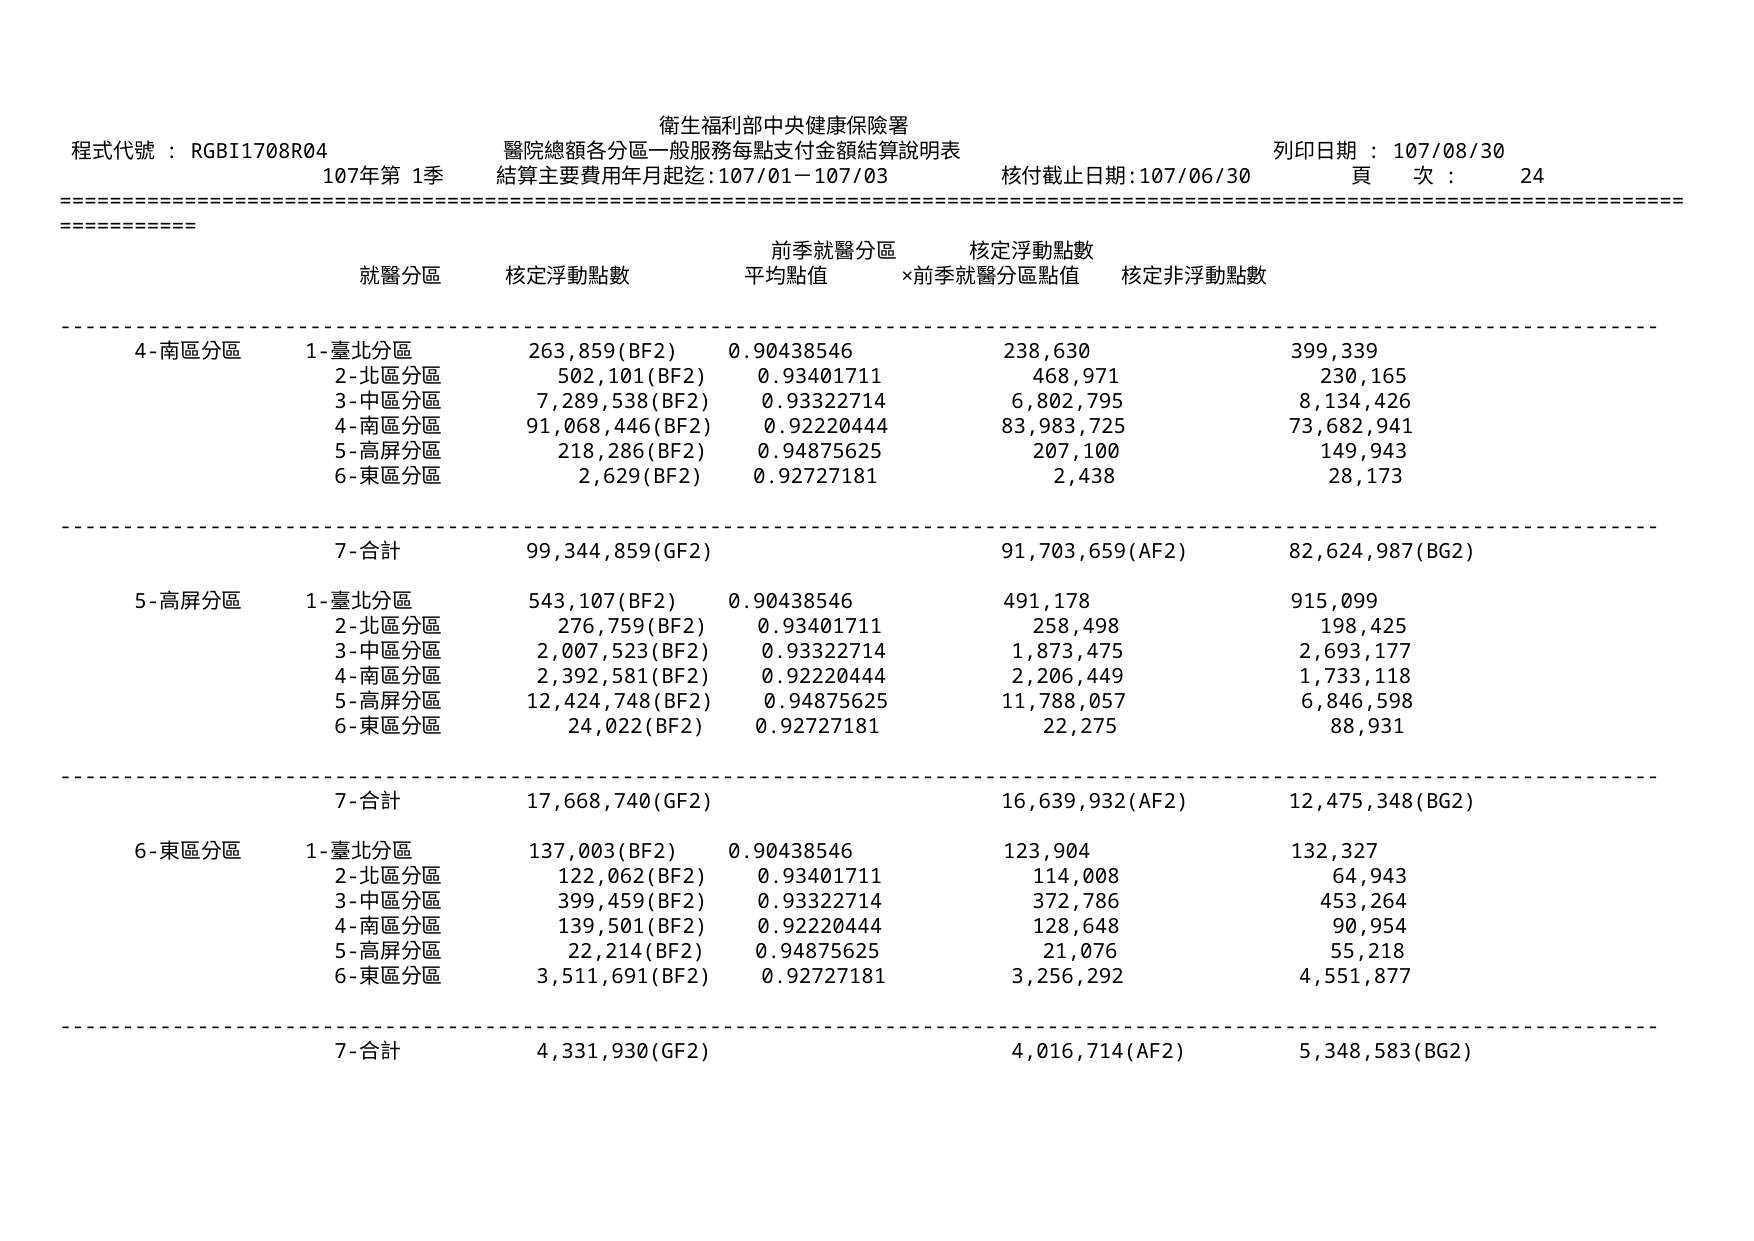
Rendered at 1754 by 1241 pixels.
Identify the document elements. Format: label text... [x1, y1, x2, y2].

text 就醫分區 核定浮動點數 平均點值 ×前季就醫分區點值 核定非浮動點數 [59, 264, 1695, 289]
text 2-北區分區 276,759(BF2) 0.93401711 258,498 198,425 [59, 614, 1695, 639]
text 2-北區分區 122,062(BF2) 0.93401711 114,008 64,943 [59, 864, 1695, 889]
text 6-東區分區 2,629(BF2) 0.92727181 2,438 28,173 [59, 464, 1695, 489]
text -------------------------------------------------------------------------------------------------------------------------------- [59, 489, 1695, 539]
text 前季就醫分區 核定浮動點數 [59, 239, 1695, 264]
text 衛生福利部中央健康保險署 [59, 114, 1695, 139]
text 5-高屏分區 22,214(BF2) 0.94875625 21,076 55,218 [59, 939, 1695, 964]
text -------------------------------------------------------------------------------------------------------------------------------- [59, 739, 1695, 789]
text -------------------------------------------------------------------------------------------------------------------------------- [59, 989, 1695, 1039]
text 4-南區分區 139,501(BF2) 0.92220444 128,648 90,954 [59, 914, 1695, 939]
text ============================================================================================================================================= [59, 189, 1695, 239]
text 程式代號 : RGBI1708R04 醫院總額各分區一般服務每點支付金額結算說明表 列印日期 : 107/08/30 [59, 139, 1695, 164]
text 6-東區分區 24,022(BF2) 0.92727181 22,275 88,931 [59, 714, 1695, 739]
text 2-北區分區 502,101(BF2) 0.93401711 468,971 230,165 [59, 364, 1695, 389]
text 3-中區分區 399,459(BF2) 0.93322714 372,786 453,264 [59, 889, 1695, 914]
text 6-東區分區 3,511,691(BF2) 0.92727181 3,256,292 4,551,877 [59, 964, 1695, 989]
text 3-中區分區 2,007,523(BF2) 0.93322714 1,873,475 2,693,177 [59, 639, 1695, 664]
text 6-東區分區 1-臺北分區 137,003(BF2) 0.90438546 123,904 132,327 [59, 839, 1695, 864]
text 7-合計 17,668,740(GF2) 16,639,932(AF2) 12,475,348(BG2) [59, 789, 1695, 814]
text 5-高屏分區 1-臺北分區 543,107(BF2) 0.90438546 491,178 915,099 [59, 589, 1695, 614]
text 5-高屏分區 218,286(BF2) 0.94875625 207,100 149,943 [59, 439, 1695, 464]
text 5-高屏分區 12,424,748(BF2) 0.94875625 11,788,057 6,846,598 [59, 689, 1695, 714]
text 7-合計 4,331,930(GF2) 4,016,714(AF2) 5,348,583(BG2) [59, 1039, 1695, 1064]
text 4-南區分區 2,392,581(BF2) 0.92220444 2,206,449 1,733,118 [59, 664, 1695, 689]
text 4-南區分區 91,068,446(BF2) 0.92220444 83,983,725 73,682,941 [59, 414, 1695, 439]
text -------------------------------------------------------------------------------------------------------------------------------- [59, 289, 1695, 339]
text 7-合計 99,344,859(GF2) 91,703,659(AF2) 82,624,987(BG2) [59, 539, 1695, 564]
text 107年第 1季 結算主要費用年月起迄:107/01－107/03 核付截止日期:107/06/30 頁 次 : 24 [59, 164, 1695, 189]
text 3-中區分區 7,289,538(BF2) 0.93322714 6,802,795 8,134,426 [59, 389, 1695, 414]
text 4-南區分區 1-臺北分區 263,859(BF2) 0.90438546 238,630 399,339 [59, 339, 1695, 364]
